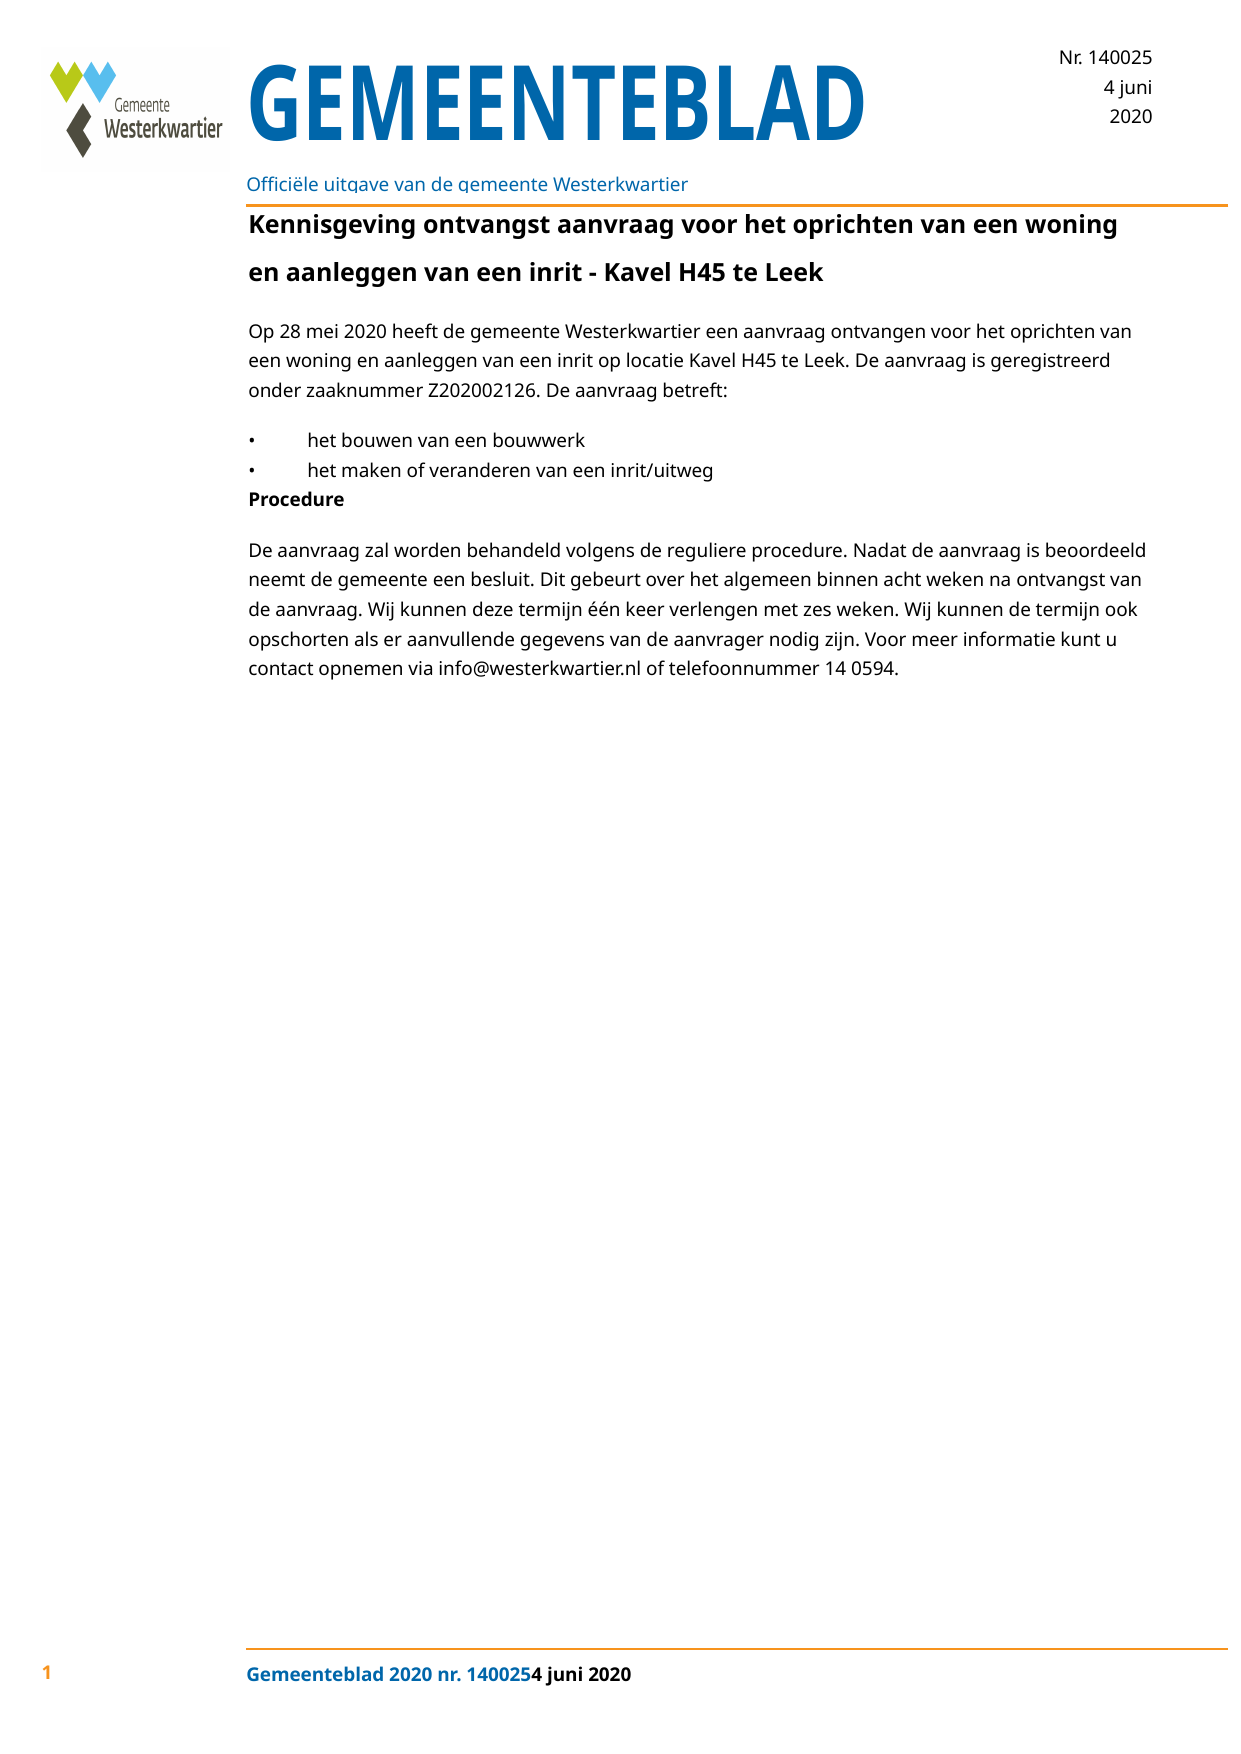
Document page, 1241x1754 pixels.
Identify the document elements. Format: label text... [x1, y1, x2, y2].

text De aanvraag zal worden behandeld volgens de reguliere procedure. Nadat de aanvraag is beoordeeld neemt de gemeente een besluit. Dit gebeurt over het algemeen binnen acht weken na ontvangst van de aanvraag. Wij kunnen deze termijn één keer verlengen met zes weken. Wij kunnen de termijn ook opschorten als er aanvullende gegevens van de aanvrager nodig zijn. Voor meer informatie kunt u contact opnemen via info@westerkwartier.nl of telefoonnummer 14 0594. [248, 537, 1152, 681]
list het bouwen van een bouwwerk [248, 427, 1152, 453]
list het maken of veranderen van een inrit/uitweg [248, 457, 1152, 483]
text Op 28 mei 2020 heeft de gemeente Westerkwartier een aanvraag ontvangen voor het oprichten van een woning en aanleggen van een inrit op locatie Kavel H45 te Leek. De aanvraag is geregistreerd onder zaaknummer Z202002126. De aanvraag betreft: [248, 318, 1152, 403]
picture [41, 47, 231, 172]
text Kennisgeving ontvangst aanvraag voor het oprichten van een woning en aanleggen van een inrit - Kavel H45 te Leek [248, 207, 1152, 288]
text Procedure [248, 487, 1152, 512]
